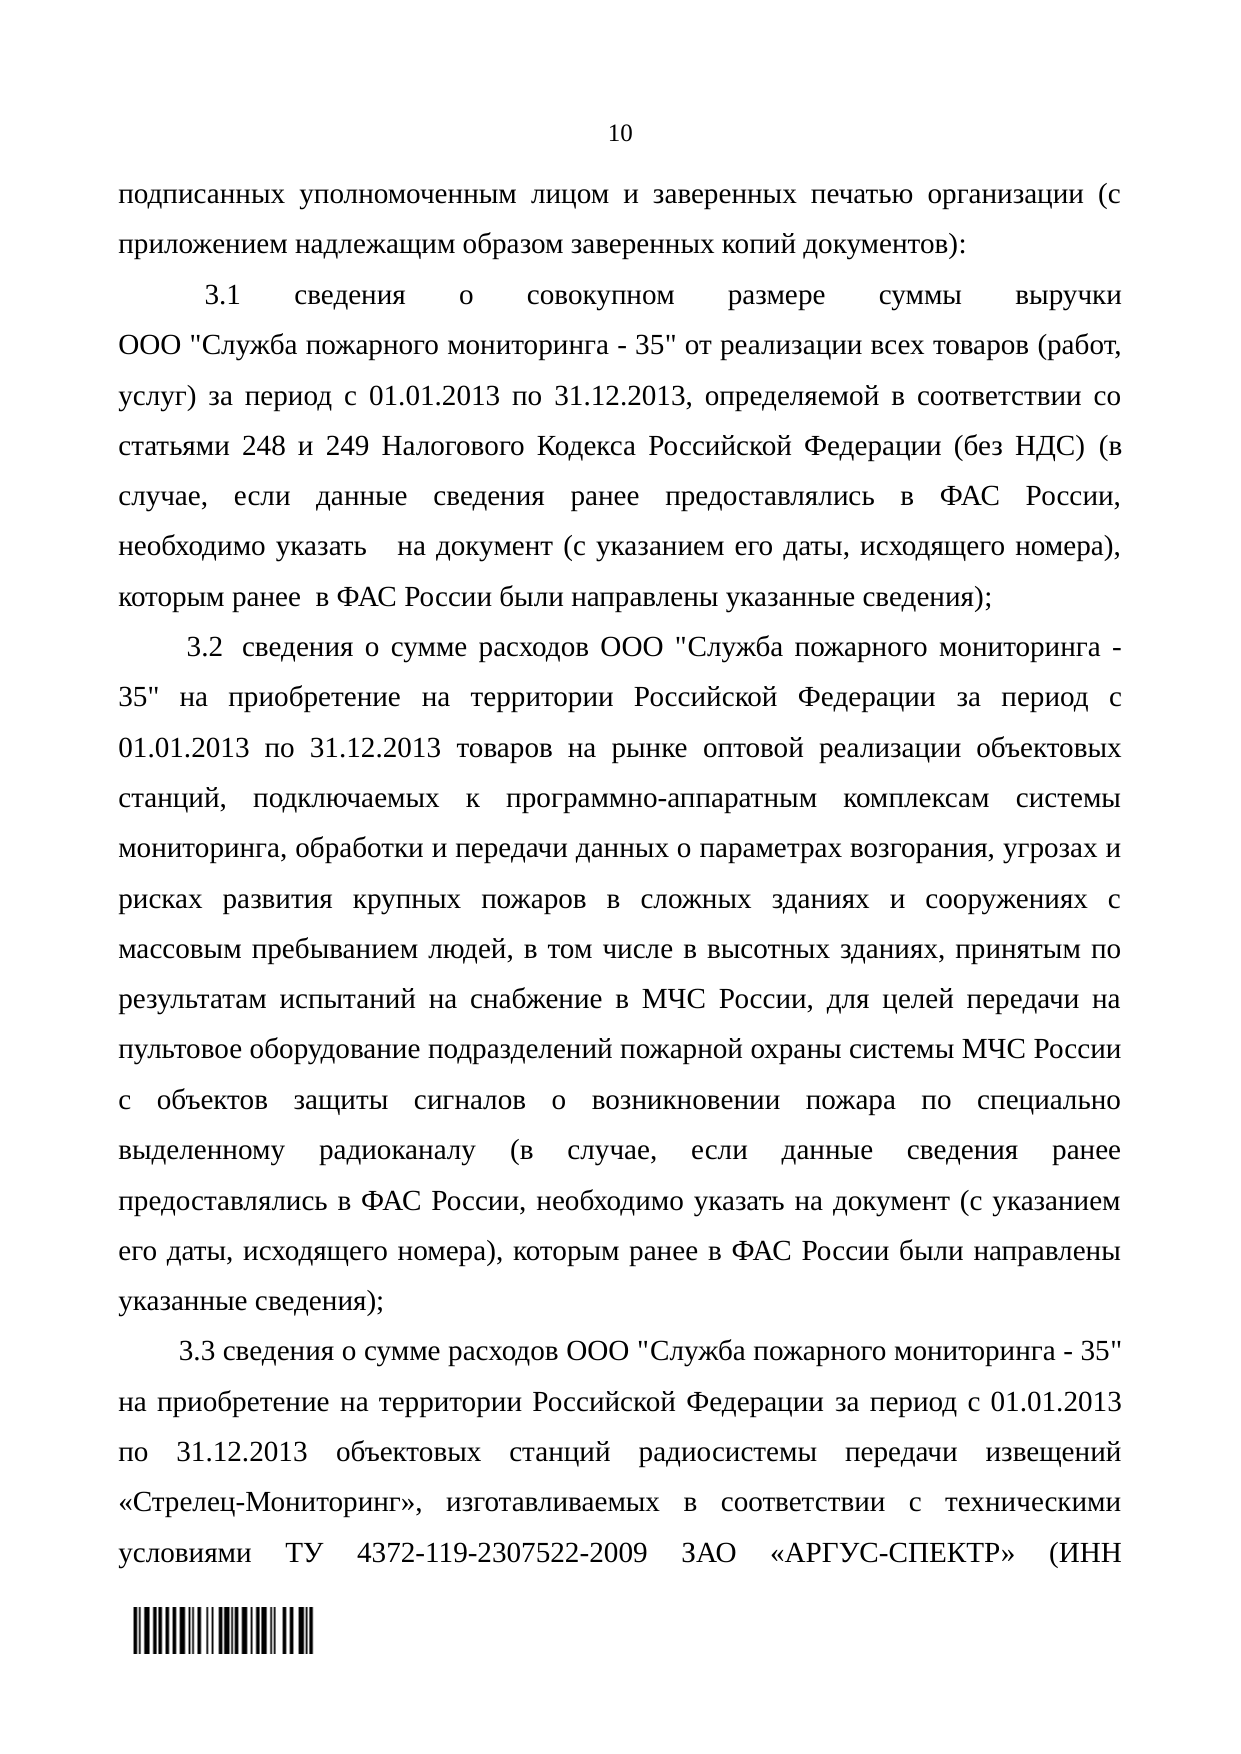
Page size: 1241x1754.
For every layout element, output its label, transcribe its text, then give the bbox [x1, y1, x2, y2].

list подписанных уполномоченным лицом и заверенных печатью организации (с приложением надлежащим образом заверенных копий документов): [118, 176, 1122, 260]
picture [118, 1607, 331, 1654]
text 3.1 сведения о совокупном размере суммы выручки ООО "Служба пожарного мониторинга - 35" от реализации всех товаров (работ, услуг) за период с 01.01.2013 по 31.12.2013, определяемой в соответствии со статьями 248 и 249 Налогового Кодекса Российской Федерации (без НДС) (в случае, если данные сведения ранее предоставлялись в ФАС России, необходимо указать на документ (с указанием его даты, исходящего номера), которым ранее в ФАС России были направлены указанные сведения); [118, 277, 1122, 612]
list 3.3 сведения о сумме расходов ООО "Служба пожарного мониторинга - 35" на приобретение на территории Российской Федерации за период с 01.01.2013 по 31.12.2013 объектовых станций радиосистемы передачи извещений «Стрелец-Мониторинг», изготавливаемых в соответствии с техническими условиями ТУ 4372-119-2307522-2009 ЗАО «АРГУС-СПЕКТР» (ИНН [118, 1333, 1122, 1568]
list сведения о сумме расходов ООО "Служба пожарного мониторинга - 35" на приобретение на территории Российской Федерации за период с 01.01.2013 по 31.12.2013 товаров на рынке оптовой реализации объектовых станций, подключаемых к программно-аппаратным комплексам системы мониторинга, обработки и передачи данных о параметрах возгорания, угрозах и рисках развития крупных пожаров в сложных зданиях и сооружениях с массовым пребыванием людей, в том числе в высотных зданиях, принятым по результатам испытаний на снабжение в МЧС России, для целей передачи на пультовое оборудование подразделений пожарной охраны системы МЧС России с объектов защиты сигналов о возникновении пожара по специально выделенному радиоканалу (в случае, если данные сведения ранее предоставлялись в ФАС России, необходимо указать на документ (с указанием его даты, исходящего номера), которым ранее в ФАС России были направлены указанные сведения); [118, 629, 1122, 1317]
